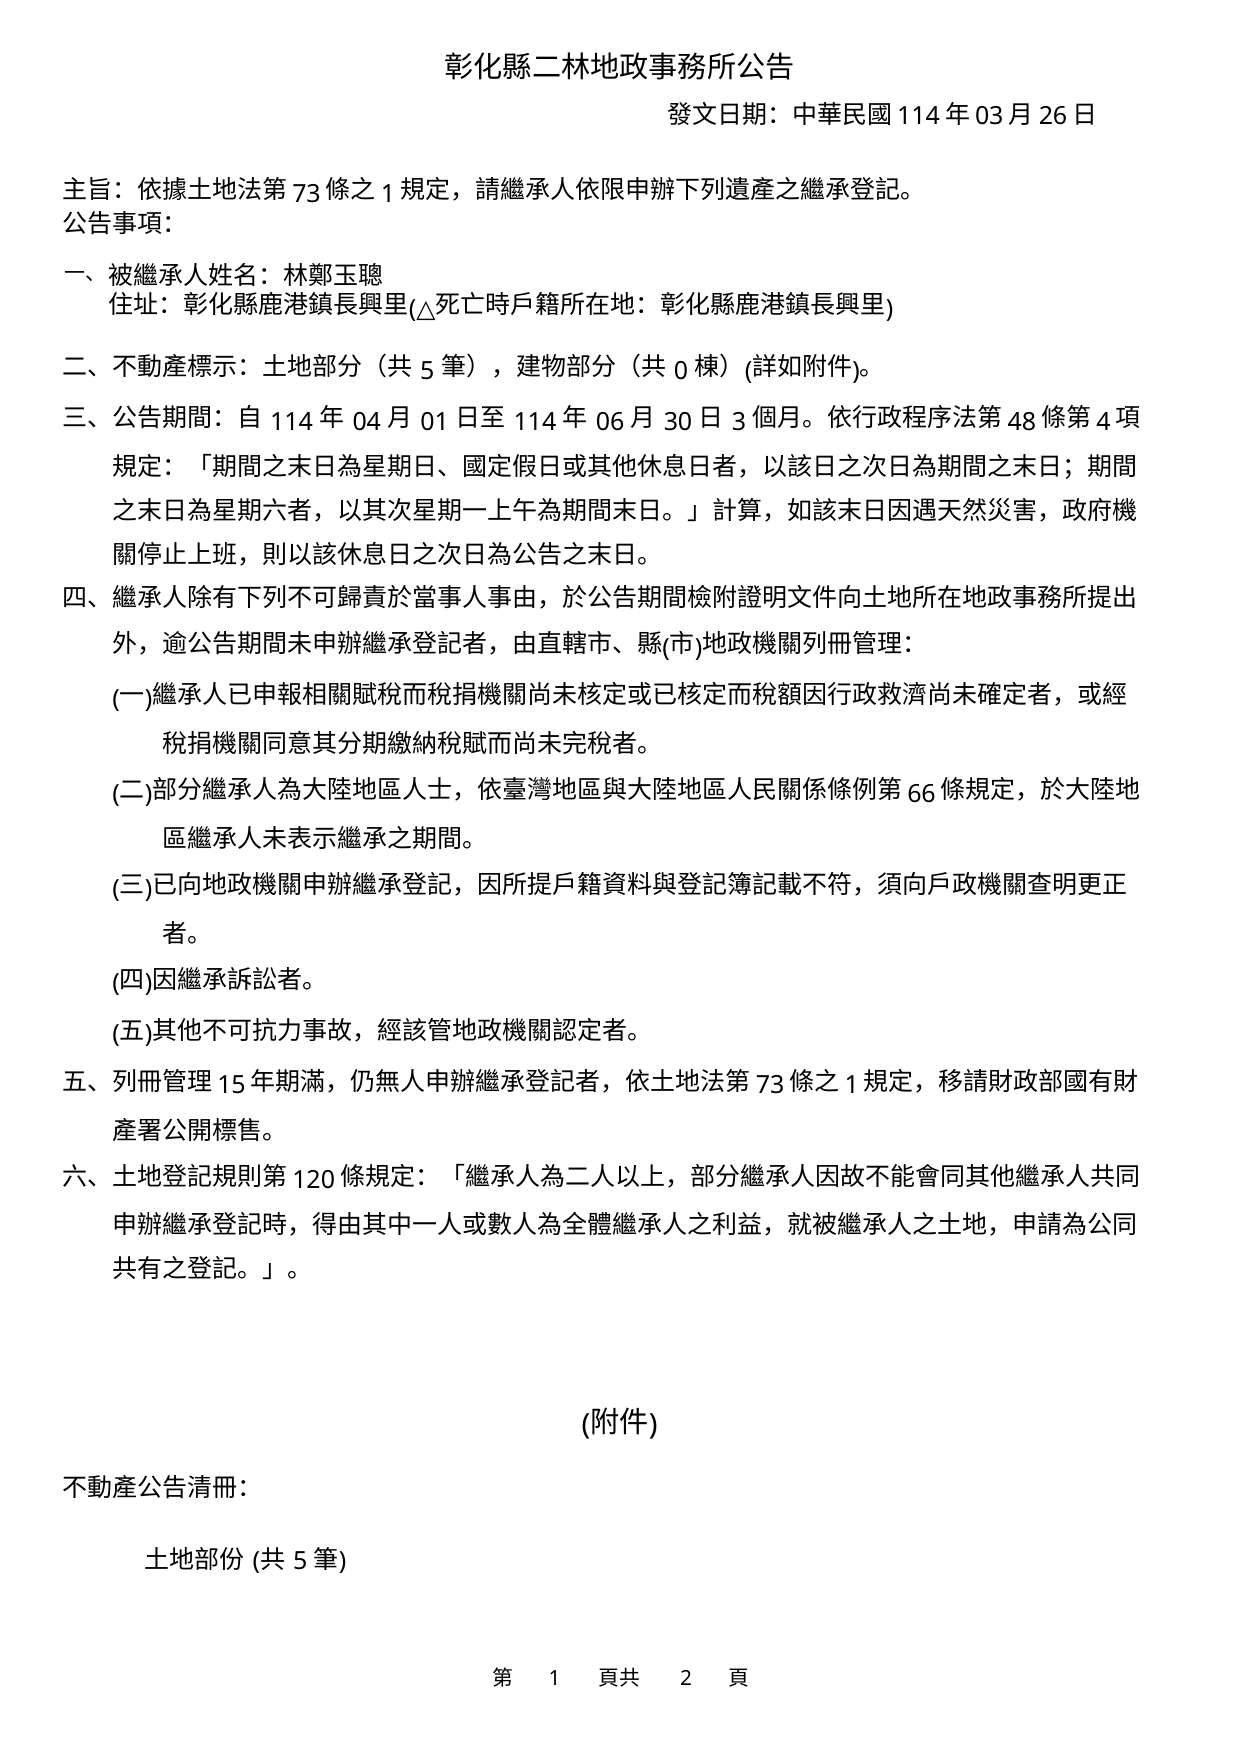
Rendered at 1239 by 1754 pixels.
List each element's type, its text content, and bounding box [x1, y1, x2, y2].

table_cell [718, 1352, 759, 1392]
table_cell [0, 312, 62, 353]
table_cell [1177, 1658, 1239, 1698]
table_cell [0, 176, 62, 216]
table_cell 2 [653, 1658, 718, 1698]
table_cell [759, 135, 1177, 176]
table_cell [109, 1598, 482, 1657]
table_header [109, 0, 482, 41]
table_header [483, 0, 523, 41]
table_cell 發文日期：中華民國114年03月26日 [667, 95, 1177, 135]
table_cell [667, 1598, 718, 1657]
table_cell [109, 1658, 482, 1698]
table_cell [483, 95, 523, 135]
table_cell [62, 1598, 109, 1657]
table_cell [0, 261, 62, 312]
table_cell [585, 95, 653, 135]
table_cell [1177, 135, 1239, 176]
table_header [0, 0, 62, 41]
table_cell 被繼承人姓名：林鄭玉聰 住址：彰化縣鹿港鎮長興里(△死亡時戶籍所在地：彰化縣鹿港鎮長興里) [109, 261, 1177, 353]
table_cell [483, 1598, 523, 1657]
table_cell [523, 95, 585, 135]
table_cell 第 [483, 1658, 523, 1698]
table_cell [483, 135, 523, 176]
table_header [523, 0, 585, 41]
table_cell 1 [523, 1658, 585, 1698]
table_header [585, 0, 653, 41]
table_cell [1177, 41, 1239, 94]
table_header [62, 0, 109, 41]
table_cell [1177, 353, 1239, 1352]
table_cell [523, 1598, 585, 1657]
table_cell [0, 135, 62, 176]
table_cell [1177, 1454, 1239, 1526]
table_cell [667, 1352, 718, 1392]
table_header [653, 0, 667, 41]
table_cell [62, 1352, 109, 1392]
table_cell [0, 1352, 62, 1392]
table_header [718, 0, 759, 41]
table_cell [1177, 261, 1239, 312]
table_cell [1177, 216, 1239, 261]
table_cell [62, 95, 109, 135]
table_cell [759, 1658, 1177, 1698]
table_cell 一、 [62, 261, 109, 312]
table_cell [0, 1392, 62, 1453]
table_cell [653, 1352, 667, 1392]
table_cell [585, 1598, 653, 1657]
table_cell [1177, 95, 1239, 135]
table_cell [523, 1352, 585, 1392]
table_cell [0, 216, 62, 261]
table_cell 主旨：依據土地法第73條之1規定，請繼承人依限申辦下列遺產之繼承登記。 公告事項： [62, 176, 1177, 261]
table_cell [62, 135, 109, 176]
table_cell [0, 41, 62, 94]
table_cell 頁共 [585, 1658, 653, 1698]
table_cell [718, 1598, 759, 1657]
table_cell [0, 1454, 62, 1526]
table_cell [653, 95, 667, 135]
table_cell [0, 1598, 62, 1657]
table_cell [1177, 1526, 1239, 1597]
table_cell [1177, 1352, 1239, 1392]
table_cell [653, 1598, 667, 1657]
table_cell [585, 1352, 653, 1392]
table_cell [759, 1598, 1177, 1657]
table_cell [109, 95, 482, 135]
table_cell [1177, 312, 1239, 353]
table_cell [0, 1526, 62, 1597]
table_cell [62, 312, 109, 353]
table_cell [109, 1352, 482, 1392]
table_cell [667, 135, 718, 176]
table_header [1177, 0, 1239, 41]
table_cell 彰化縣二林地政事務所公告 [62, 41, 1177, 94]
table_cell 土地部份 (共 5 筆) [62, 1526, 1177, 1597]
table_cell [523, 135, 585, 176]
table_cell [483, 1352, 523, 1392]
table_cell [585, 135, 653, 176]
table_cell [0, 353, 62, 1352]
table_header [667, 0, 718, 41]
table_cell [759, 1352, 1177, 1392]
table_cell [1177, 1392, 1239, 1453]
table_cell [1177, 176, 1239, 216]
table_cell [62, 1658, 109, 1698]
table_header [759, 0, 1177, 41]
table_cell 二、不動產標示：土地部分（共 5 筆），建物部分（共 0 棟）(詳如附件)。 三、公告期間：自 114 年 04 月 01 日至 114 年 06 月 30 日 3 個月。依行政程序法第48條第4項 規定：「期間之末日為星期日、國定假日或其他休息日者，以該日之次日為期間之末日；期間 之末日為星期六者，以其次星期一上午為期間末日。」計算，如該末日因遇天然災害，政府機 關停止上班，則以該休息日之次日為公告之末日。 四、繼承人除有下列不可歸責於當事人事由，於公告期間檢附證明文件向土地所在地政事務所提出 外，逾公告期間未申辦繼承登記者，由直轄市、縣(市)地政機關列冊管理： (一)繼承人已申報相關賦稅而稅捐機關尚未核定或已核定而稅額因行政救濟尚未確定者，或經 稅捐機關同意其分期繳納稅賦而尚未完稅者。 (二)部分繼承人為大陸地區人士，依臺灣地區與大陸地區人民關係條例第66條規定，於大陸地 區繼承人未表示繼承之期間。 (三)已向地政機關申辦繼承登記，因所提戶籍資料與登記簿記載不符，須向戶政機關查明更正 者。 (四)因繼承訴訟者。 (五)其他不可抗力事故，經該管地政機關認定者。 五、列冊管理15年期滿，仍無人申辦繼承登記者，依土地法第73條之1規定，移請財政部國有財 產署公開標售。 六、土地登記規則第120條規定：「繼承人為二人以上，部分繼承人因故不能會同其他繼承人共同 申辦繼承登記時，得由其中一人或數人為全體繼承人之利益，就被繼承人之土地，申請為公同 共有之登記。」。 [62, 353, 1177, 1352]
table_cell [0, 95, 62, 135]
table_cell (附件) [62, 1392, 1177, 1453]
table_cell 不動產公告清冊： [62, 1454, 1177, 1526]
table_cell 頁 [718, 1658, 759, 1698]
table_cell [653, 135, 667, 176]
table_cell [0, 1658, 62, 1698]
table_cell [1177, 1598, 1239, 1657]
table_cell [718, 135, 759, 176]
table_cell [109, 135, 482, 176]
